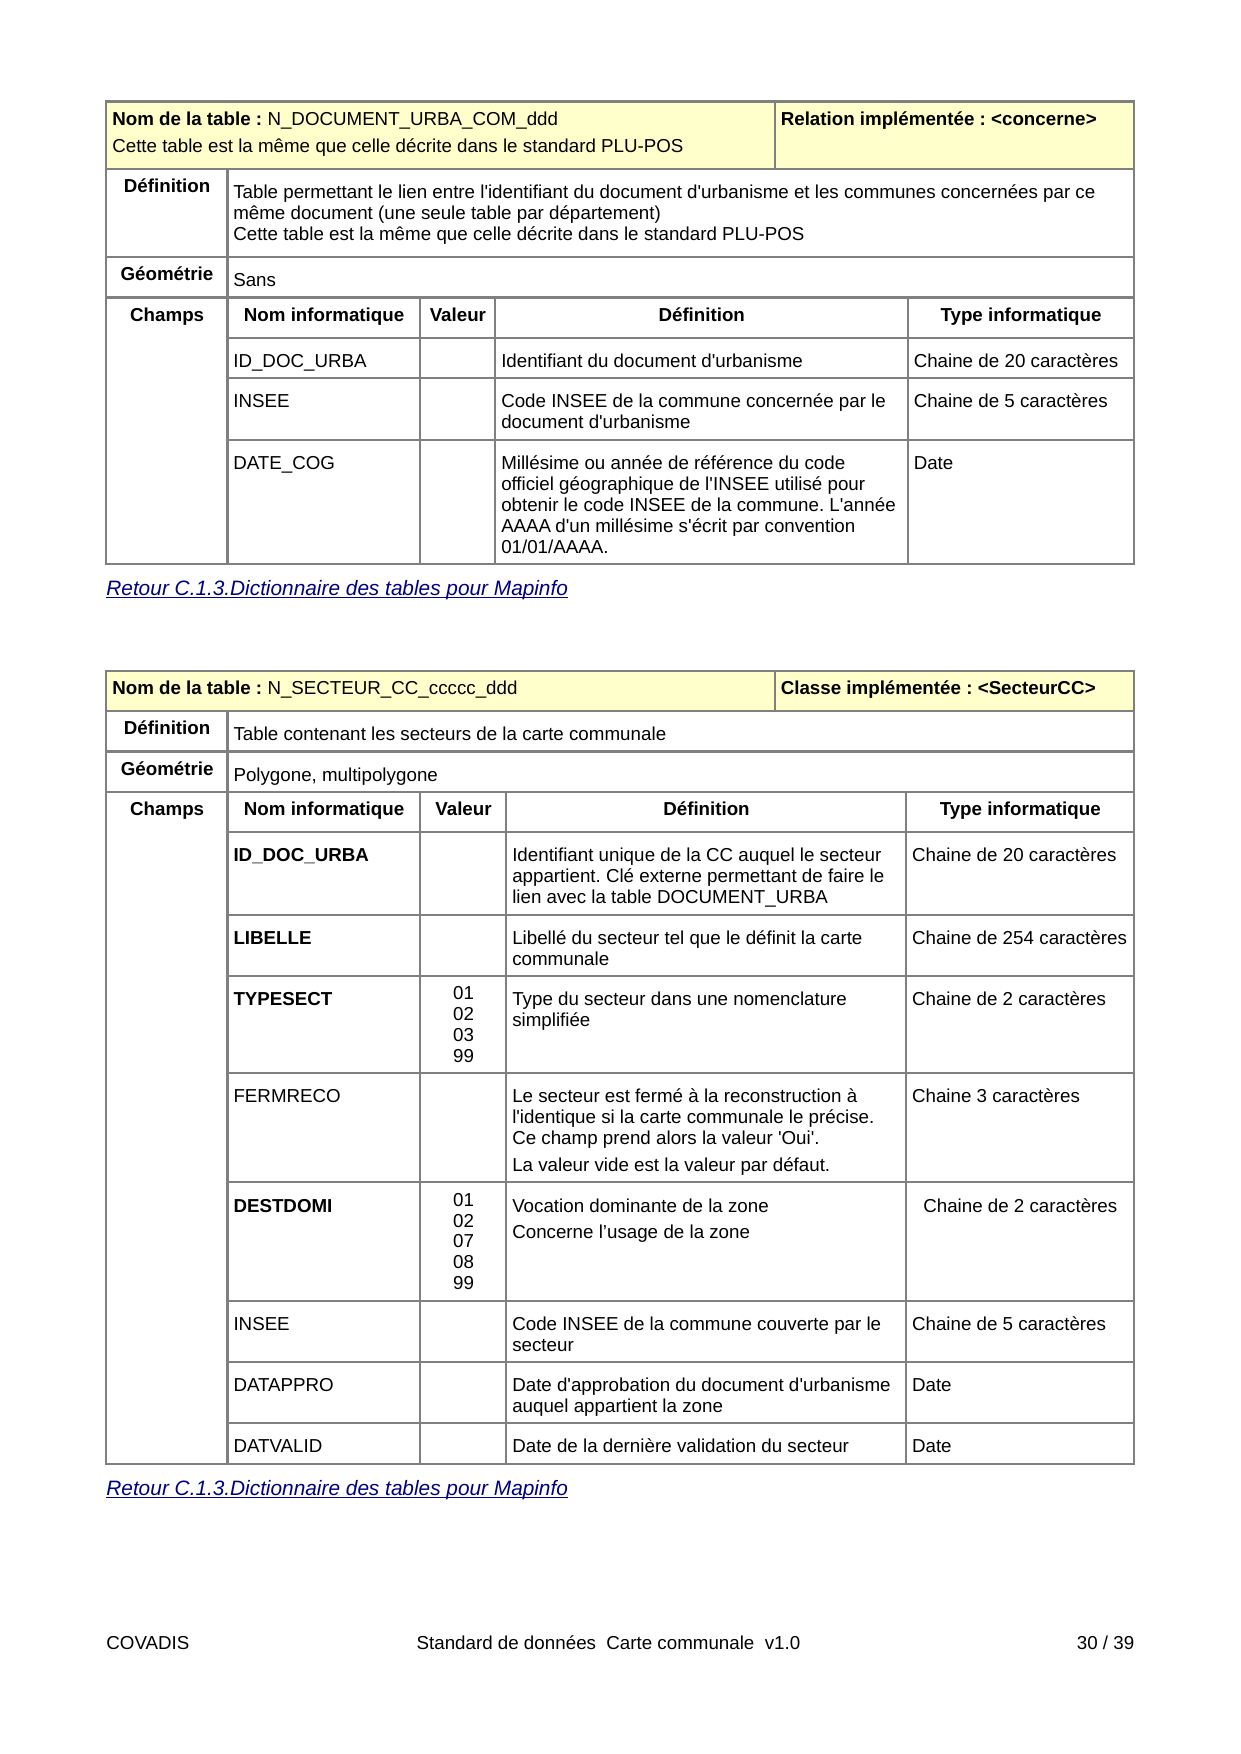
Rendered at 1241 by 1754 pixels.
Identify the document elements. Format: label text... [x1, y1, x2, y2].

table_cell Date [909, 441, 1133, 563]
table_cell Chaine de 5 caractères [909, 379, 1133, 438]
table_cell 01 02 07 08 99 [421, 1183, 505, 1299]
table_cell Géométrie [107, 258, 226, 296]
table_cell Chaine de 5 caractères [907, 1302, 1133, 1361]
table_header Relation implémentée : <concerne> [776, 103, 1133, 168]
table_header Classe implémentée : <SecteurCC> [776, 672, 1133, 710]
table_cell INSEE [229, 1302, 419, 1361]
table_header Nom de la table : N_SECTEUR_CC_ccccc_ddd [107, 672, 774, 710]
table_cell Table permettant le lien entre l'identifiant du document d'urbanisme et les communes concernées par ce même document (une seule table par département) Cette table est la même que celle décrite dans le standard PLU-POS [229, 170, 1133, 256]
table_cell Chaine 3 caractères [907, 1074, 1133, 1181]
table_header Nom informatique [229, 793, 419, 831]
table_cell [421, 916, 505, 975]
table_cell DATAPPRO [229, 1363, 419, 1422]
table_cell Polygone, multipolygone [229, 753, 1133, 791]
table_cell Définition [107, 712, 226, 750]
table_cell [421, 339, 494, 377]
table_cell Date d'approbation du document d'urbanisme auquel appartient la zone [507, 1363, 905, 1422]
table_cell [421, 379, 494, 438]
table_cell Libellé du secteur tel que le définit la carte communale [507, 916, 905, 975]
table_cell Date [907, 1424, 1133, 1463]
table_header Définition [507, 793, 905, 831]
table_cell [421, 833, 505, 913]
table_cell Chaine de 254 caractères [907, 916, 1133, 975]
table_cell [421, 1074, 505, 1181]
table_cell Géométrie [107, 753, 226, 791]
table_header Type informatique [909, 299, 1133, 337]
table_cell Chaine de 2 caractères [907, 1183, 1133, 1299]
table_header Valeur [421, 793, 505, 831]
table_cell DATVALID [229, 1424, 419, 1463]
table_cell Le secteur est fermé à la reconstruction à l'identique si la carte communale le précise. Ce champ prend alors la valeur 'Oui'. La valeur vide est la valeur par défaut. [507, 1074, 905, 1181]
table_header Valeur [421, 299, 494, 337]
table_cell TYPESECT [229, 977, 419, 1072]
table_cell Chaine de 20 caractères [907, 833, 1133, 913]
table_cell Code INSEE de la commune concernée par le document d'urbanisme [496, 379, 907, 438]
table_cell [421, 441, 494, 563]
table_cell ID_DOC_URBA [229, 833, 419, 913]
table_cell DESTDOMI [229, 1183, 419, 1299]
table_cell INSEE [229, 379, 419, 438]
table_cell ID_DOC_URBA [229, 339, 419, 377]
table_header Nom informatique [229, 299, 419, 337]
table_cell Identifiant du document d'urbanisme [496, 339, 907, 377]
table_header Nom de la table : N_DOCUMENT_URBA_COM_ddd Cette table est la même que celle décrite dans le standard PLU-POS [107, 103, 774, 168]
table_cell DATE_COG [229, 441, 419, 563]
table_cell Type du secteur dans une nomenclature simplifiée [507, 977, 905, 1072]
table_cell Date [907, 1363, 1133, 1422]
table_cell Champs [107, 299, 226, 563]
table_cell Définition [107, 170, 226, 256]
table_cell Identifiant unique de la CC auquel le secteur appartient. Clé externe permettant de faire le lien avec la table DOCUMENT_URBA [507, 833, 905, 913]
table_cell 01 02 03 99 [421, 977, 505, 1072]
table_cell Vocation dominante de la zone Concerne l’usage de la zone [507, 1183, 905, 1299]
table_cell Code INSEE de la commune couverte par le secteur [507, 1302, 905, 1361]
table_cell [421, 1302, 505, 1361]
table_cell Champs [107, 793, 226, 1463]
table_cell Table contenant les secteurs de la carte communale [229, 712, 1133, 750]
table_cell Chaine de 2 caractères [907, 977, 1133, 1072]
text Retour C.1.3.Dictionnaire des tables pour Mapinfo [106, 577, 1134, 600]
table_cell Millésime ou année de référence du code officiel géographique de l'INSEE utilisé pour obtenir le code INSEE de la commune. L'année AAAA d'un millésime s'écrit par convention 01/01/AAAA. [496, 441, 907, 563]
table_cell LIBELLE [229, 916, 419, 975]
table_cell Date de la dernière validation du secteur [507, 1424, 905, 1463]
table_cell Sans [229, 258, 1133, 296]
text Retour C.1.3.Dictionnaire des tables pour Mapinfo [106, 1476, 1134, 1500]
table_header Définition [496, 299, 907, 337]
table_cell [421, 1424, 505, 1463]
table_cell FERMRECO [229, 1074, 419, 1181]
table_header Type informatique [907, 793, 1133, 831]
table_cell [421, 1363, 505, 1422]
table_cell Chaine de 20 caractères [909, 339, 1133, 377]
